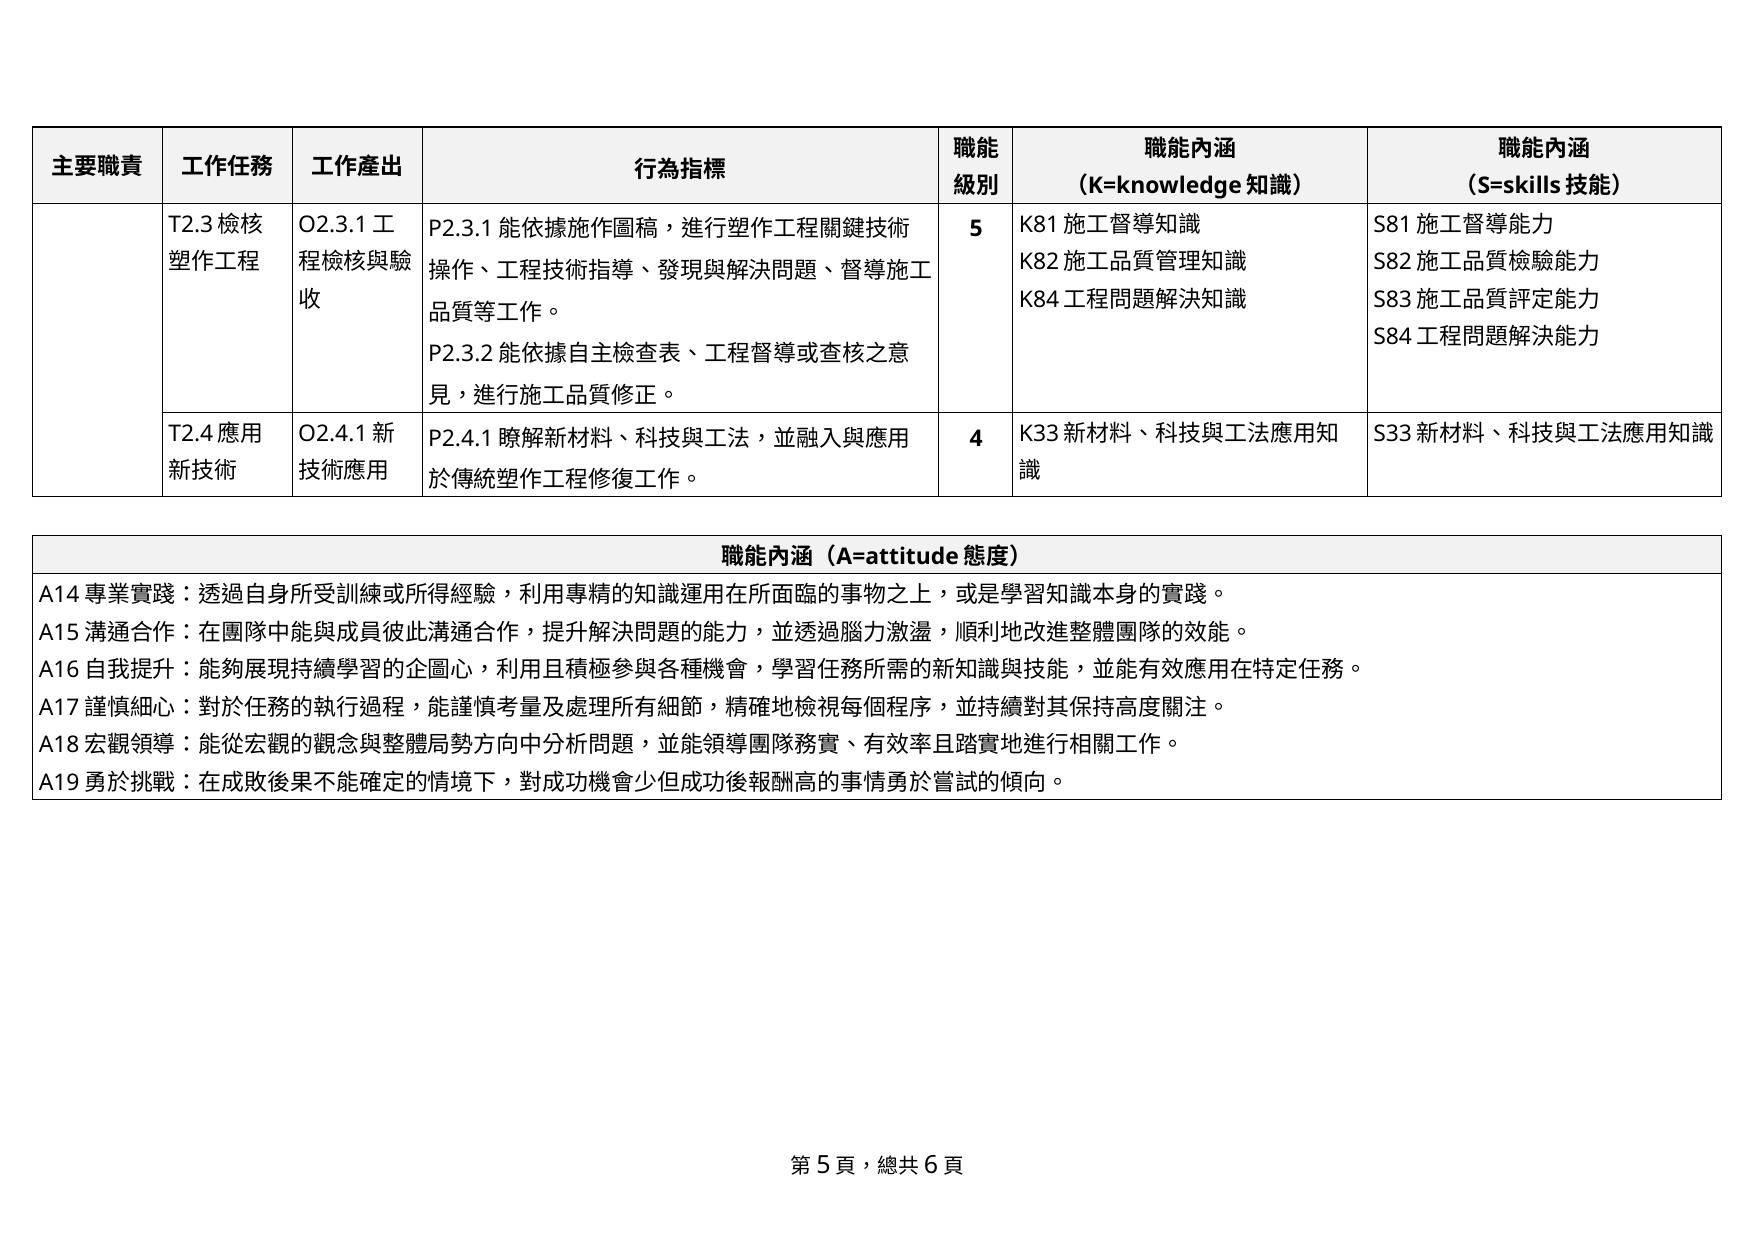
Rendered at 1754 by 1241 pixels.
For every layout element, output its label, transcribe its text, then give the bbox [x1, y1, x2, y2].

table_cell O2.4.1新技術應用 [293, 413, 422, 496]
table_header 職能內涵（A=attitude態度） [33, 536, 1721, 573]
table_header 工作產出 [293, 128, 422, 202]
table_cell S33新材料、科技與工法應用知識 [1368, 413, 1721, 496]
table_cell S81施工督導能力 S82施工品質檢驗能力 S83施工品質評定能力 S84工程問題解決能力 [1368, 204, 1721, 412]
table_cell K33新材料、科技與工法應用知識 [1013, 413, 1367, 496]
table_cell K81施工督導知識 K82施工品質管理知識 K84工程問題解決知識 [1013, 204, 1367, 412]
table_cell O2.3.1工程檢核與驗收 [293, 204, 422, 412]
table_cell A14專業實踐：透過自身所受訓練或所得經驗，利用專精的知識運用在所面臨的事物之上，或是學習知識本身的實踐。 A15溝通合作：在團隊中能與成員彼此溝通合作，提升解決問題的能力，並透過腦力激盪，順利地改進整體團隊的效能。 A16自我提升：能夠展現持續學習的企圖心，利用且積極參與各種機會，學習任務所需的新知識與技能，並能有效應用在特定任務。 A17謹慎細心：對於任務的執行過程，能謹慎考量及處理所有細節，精確地檢視每個程序，並持續對其保持高度關注。 A18宏觀領導：能從宏觀的觀念與整體局勢方向中分析問題，並能領導團隊務實、有效率且踏實地進行相關工作。 A19勇於挑戰：在成敗後果不能確定的情境下，對成功機會少但成功後報酬高的事情勇於嘗試的傾向。 [33, 574, 1721, 799]
table_cell T2.4應用新技術 [163, 413, 292, 496]
table_cell P2.4.1瞭解新材料、科技與工法，並融入與應用於傳統塑作工程修復工作。 [423, 413, 938, 496]
table_cell 5 [939, 204, 1012, 412]
table_header 行為指標 [423, 128, 938, 202]
table_header 工作任務 [163, 128, 292, 202]
table_cell T2.3檢核塑作工程 [163, 204, 292, 412]
table_header 職能內涵 （S=skills技能） [1368, 128, 1721, 202]
table_header 職能內涵 （K=knowledge知識） [1013, 128, 1367, 202]
table_cell P2.3.1能依據施作圖稿，進行塑作工程關鍵技術操作、工程技術指導、發現與解決問題、督導施工品質等工作。 P2.3.2能依據自主檢查表、工程督導或查核之意見，進行施工品質修正。 [423, 204, 938, 412]
table_header 職能級別 [939, 128, 1012, 202]
table_header 主要職責 [33, 128, 162, 202]
table_cell 4 [939, 413, 1012, 496]
